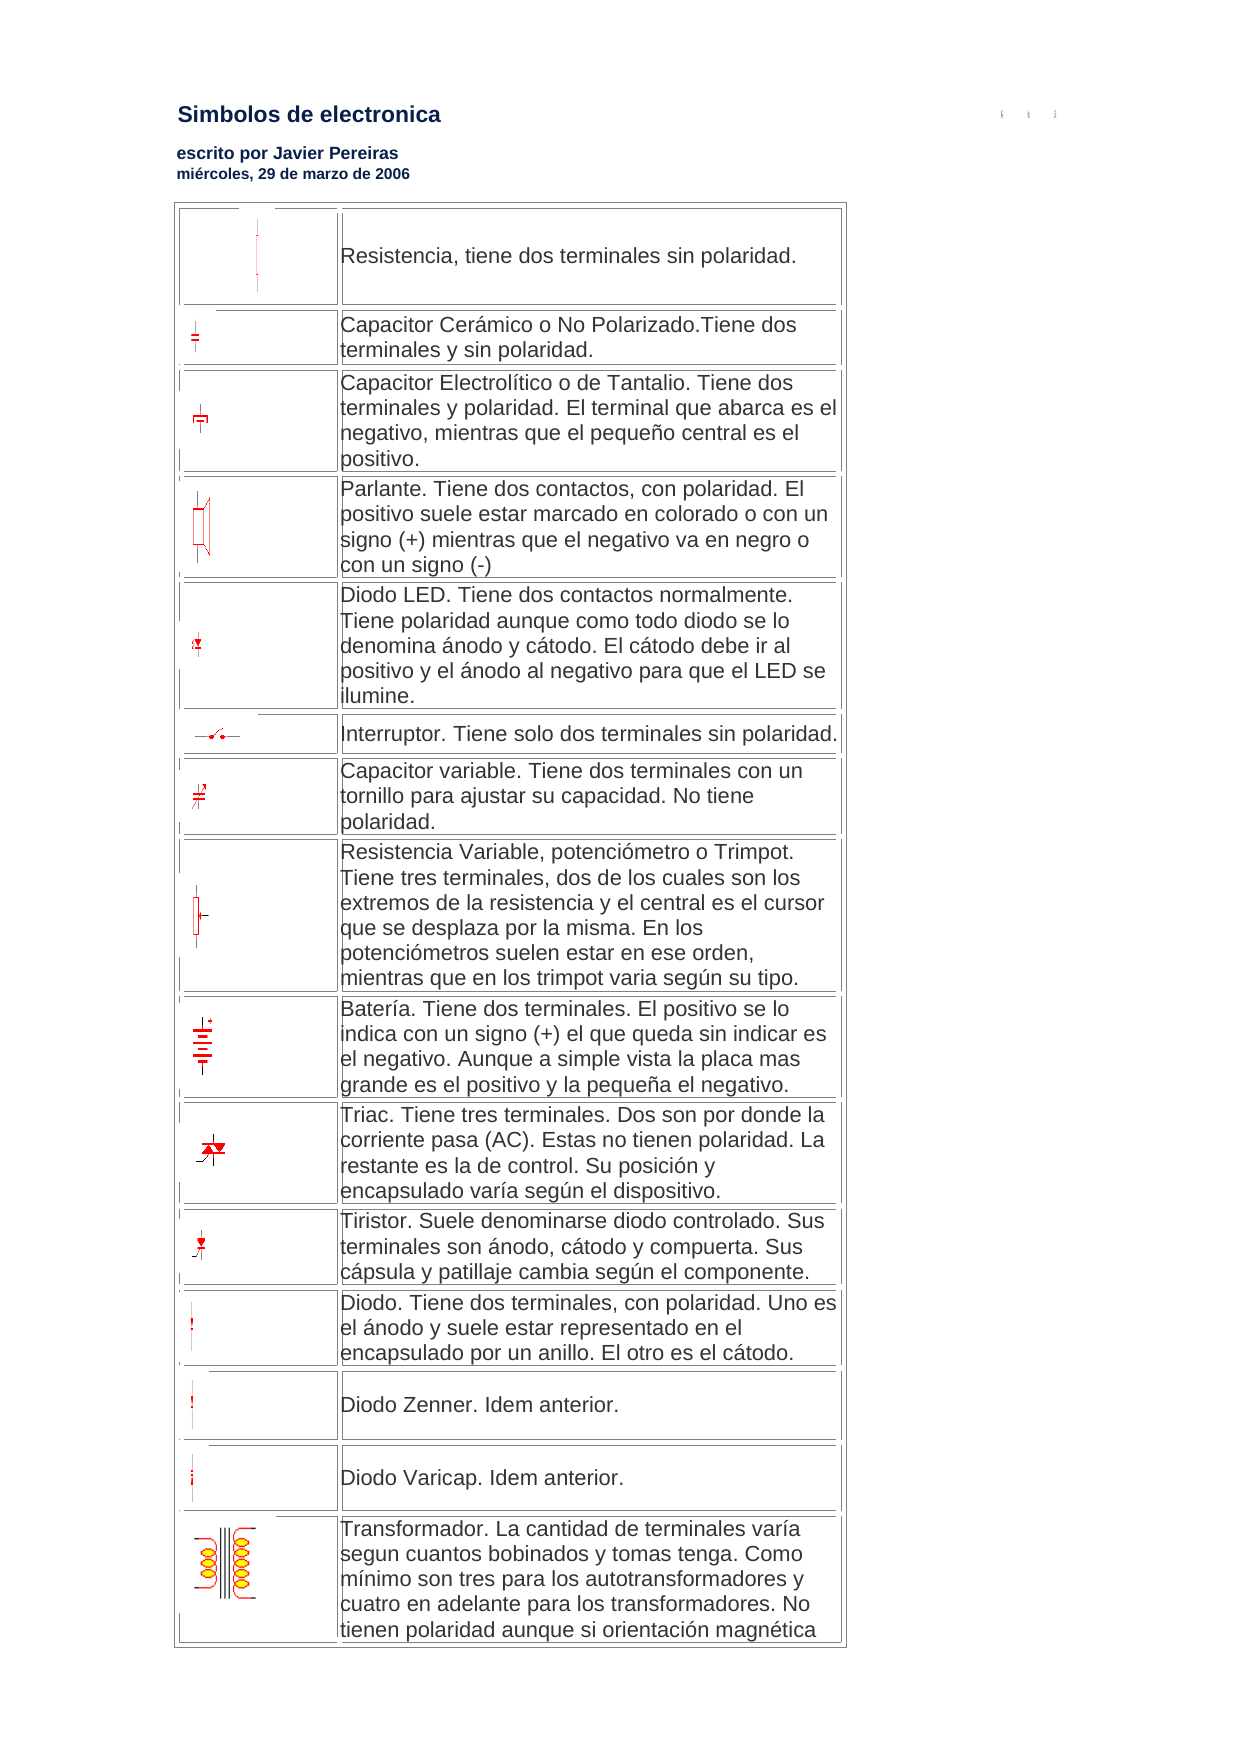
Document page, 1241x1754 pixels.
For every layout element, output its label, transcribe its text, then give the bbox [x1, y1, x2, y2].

table_cell [176, 1284, 340, 1365]
picture [255, 216, 259, 296]
table_cell Diodo Varicap. Idem anterior. [340, 1439, 843, 1510]
picture [190, 1227, 208, 1265]
picture [190, 1132, 236, 1174]
table_cell Capacitor variable. Tiene dos terminales con un tornillo para ajustar su capacidad. No tiene polaridad. [340, 753, 843, 834]
picture [190, 318, 200, 356]
table_header [176, 203, 340, 304]
table_cell [847, 202, 1064, 1647]
picture [190, 630, 203, 661]
table_cell Diodo. Tiene dos terminales, con polaridad. Uno es el ánodo y suele estar representado en el encapsulado por un anillo. El otro es el cátodo. [340, 1284, 843, 1365]
table_cell miércoles, 29 de marzo de 2006 [176, 165, 1064, 202]
table_cell Triac. Tiene tres terminales. Dos son por donde la corriente pasa (AC). Estas no tienen polaridad. La restante es la de control. Su posición y encapsulado varía según el dispositivo. [340, 1097, 843, 1203]
table_cell Diodo LED. Tiene dos contactos normalmente. Tiene polaridad aunque como todo diodo se lo denomina ánodo y cátodo. El cátodo debe ir al positivo y el ánodo al negativo para que el LED se ilumine. [340, 577, 843, 708]
table_cell [176, 1365, 340, 1439]
table_cell Batería. Tiene dos terminales. El positivo se lo indica con un signo (+) el que queda sin indicar es el negativo. Aunque a simple vista la placa mas grande es el positivo y la pequeña el negativo. [340, 991, 843, 1097]
table_cell [176, 708, 340, 753]
table_header Simbolos de electronica [154, 89, 984, 139]
table_cell Diodo Zenner. Idem anterior. [340, 1365, 843, 1439]
table_cell Tiristor. Suele denominarse diodo controlado. Sus terminales son ánodo, cátodo y compuerta. Sus cápsula y patillaje cambia según el componente. [340, 1203, 843, 1284]
table_cell Transformador. La cantidad de terminales varía segun cuantos bobinados y tomas tenga. Como mínimo son tres para los autotransformadores y cuatro en adelante para los transformadores. No tienen polaridad aunque si orientación magnética [340, 1510, 843, 1642]
table_cell Resistencia Variable, potenciómetro o Trimpot. Tiene tres terminales, dos de los cuales son los extremos de la resistencia y el central es el cursor que se desplaza por la misma. En los potenciómetros suelen estar en ese orden, mientras que en los trimpot varia según su tipo. [340, 834, 843, 991]
table_header [984, 89, 1011, 139]
table_header escrito por Javier Pereiras [176, 139, 1064, 164]
table_cell Capacitor Cerámico o No Polarizado.Tiene dos terminales y sin polaridad. [340, 304, 843, 364]
table_cell [176, 577, 340, 708]
table_cell [176, 753, 340, 834]
table_cell [176, 1439, 340, 1510]
picture [190, 400, 209, 440]
table_cell Interruptor. Tiene solo dos terminales sin polaridad. [340, 708, 843, 753]
picture [190, 490, 214, 563]
table_cell Parlante. Tiene dos contactos, con polaridad. El positivo suele estar marcado en colorado o con un signo (+) mientras que el negativo va en negro o con un signo (-) [340, 471, 843, 577]
table_cell Capacitor Electrolítico o de Tantalio. Tiene dos terminales y polaridad. El terminal que abarca es el negativo, mientras que el pequeño central es el positivo. [340, 364, 843, 471]
table_cell [176, 1097, 340, 1203]
picture [190, 1012, 219, 1081]
table_header [1011, 89, 1037, 139]
picture [190, 1524, 259, 1604]
table_cell [176, 364, 340, 471]
table_cell [176, 203, 846, 1647]
picture [190, 722, 242, 744]
table_cell [176, 304, 340, 364]
table_cell [176, 1203, 340, 1284]
table_header Resistencia, tiene dos terminales sin polaridad. [340, 203, 843, 304]
picture [190, 881, 209, 948]
table_header [1037, 89, 1064, 139]
picture [190, 779, 208, 813]
table_cell [176, 991, 340, 1097]
table_cell [176, 1510, 340, 1642]
table_cell [176, 834, 340, 991]
table_cell [176, 471, 340, 577]
